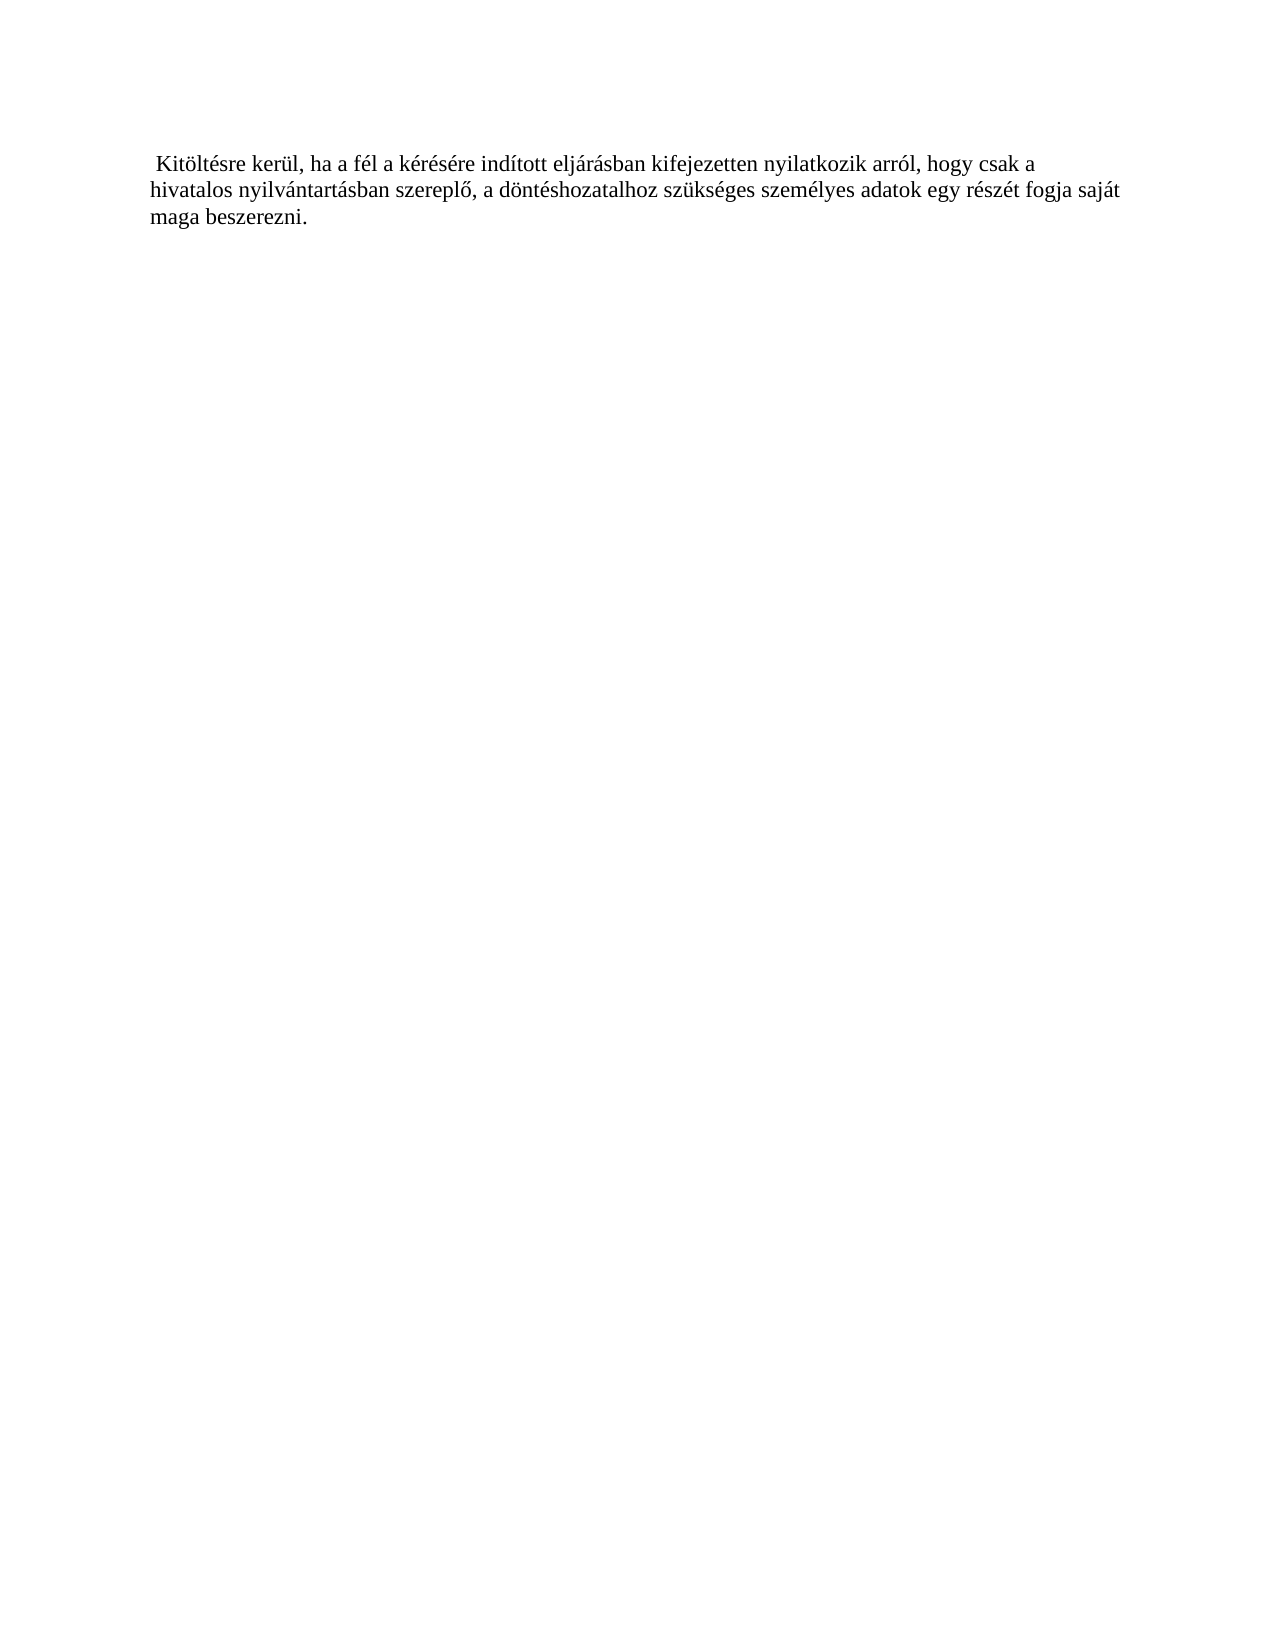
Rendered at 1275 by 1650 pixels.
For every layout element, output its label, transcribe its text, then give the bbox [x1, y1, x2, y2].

text Kitöltésre kerül, ha a fél a kérésére indított eljárásban kifejezetten nyilatkozik arról, hogy csak a hivatalos nyilvántartásban szereplő, a döntéshozatalhoz szükséges személyes adatok egy részét fogja saját maga beszerezni. [150, 150, 1125, 229]
